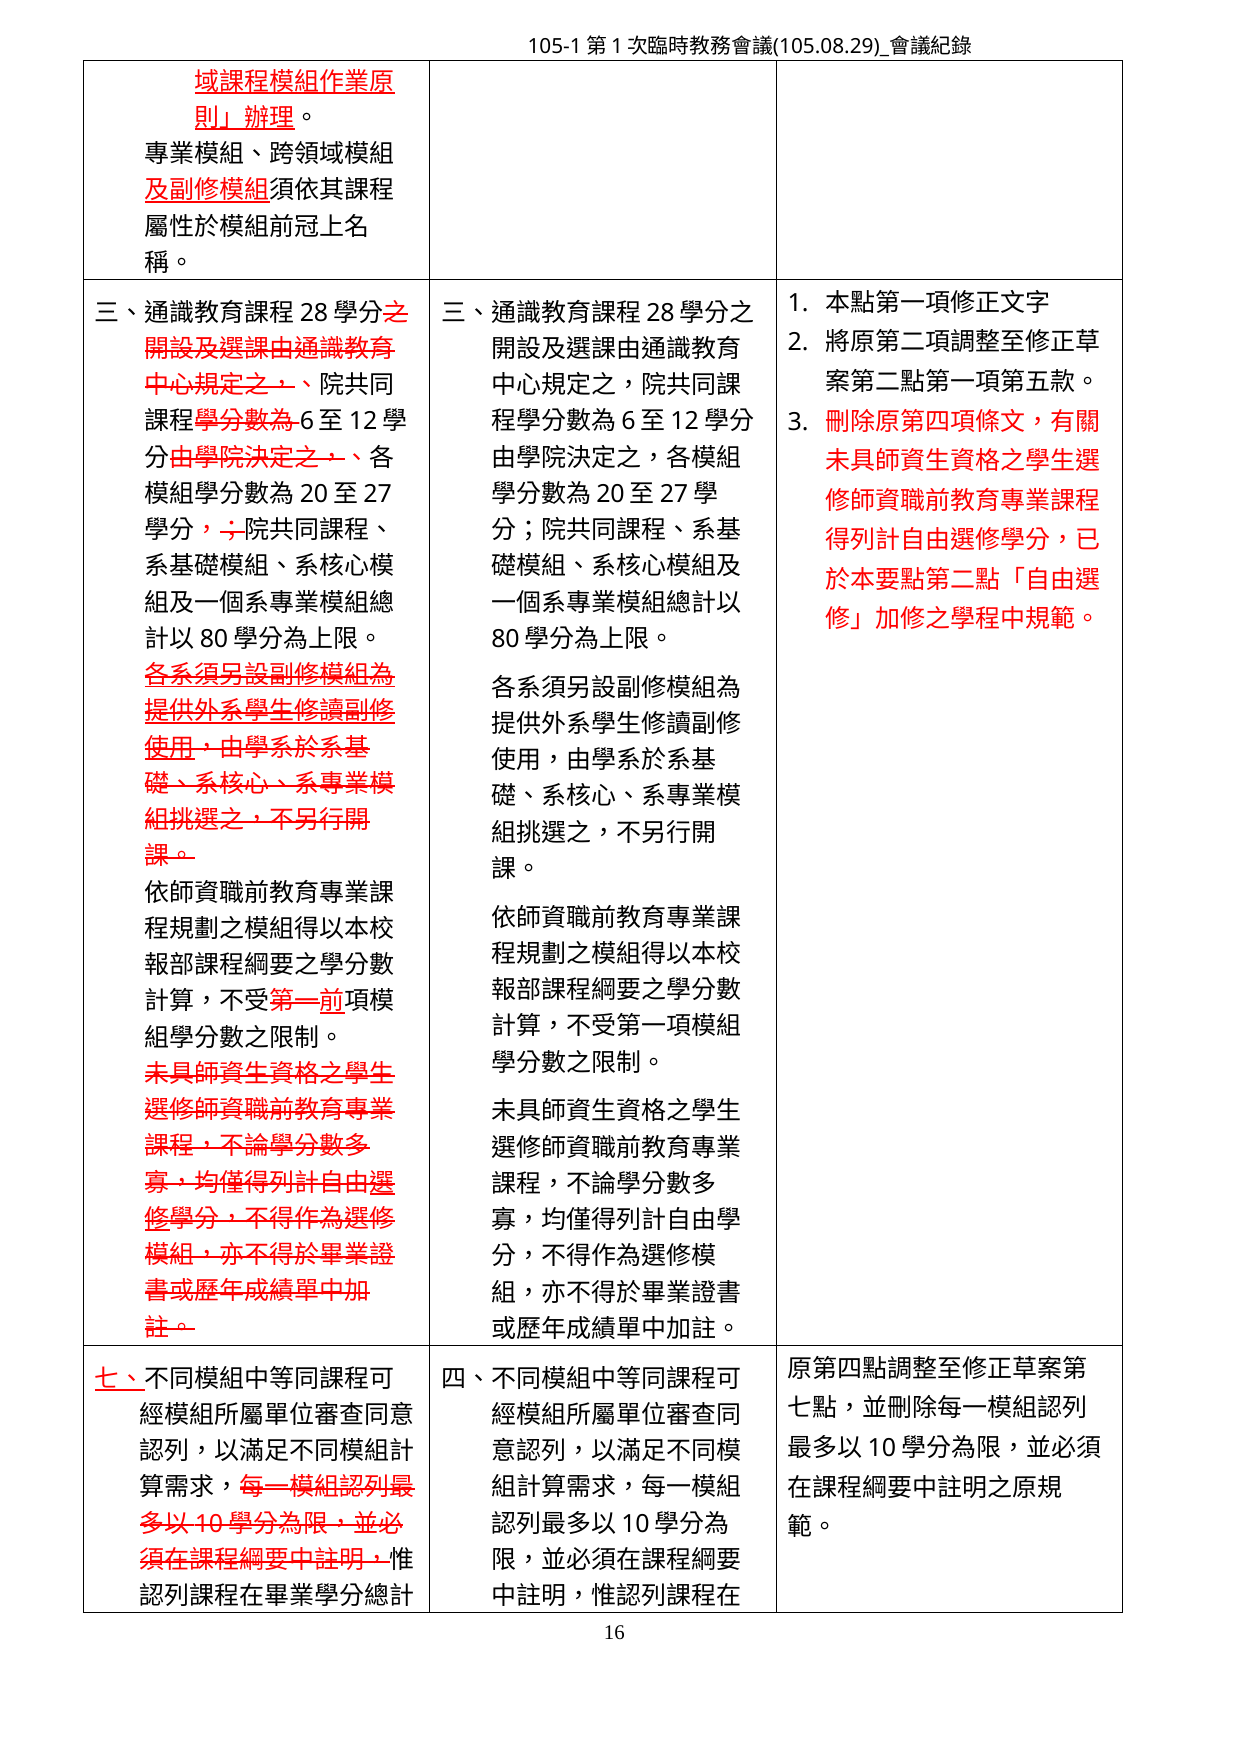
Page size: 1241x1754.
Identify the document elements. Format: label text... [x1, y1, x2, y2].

table_cell [777, 61, 1122, 278]
table_cell [430, 61, 776, 278]
table_cell 四、不同模組中等同課程可經模組所屬單位審查同意認列，以滿足不同模組計算需求，每一模組認列最多以10學分為限，並必須在課程綱要中註明，惟認列課程在 [430, 1346, 776, 1612]
table_cell 原第四點調整至修正草案第七點，並刪除每一模組認列最多以10學分為限，並必須在課程綱要中註明之原規範。 [777, 1346, 1122, 1612]
table_cell 域課程模組作業原則」辦理。 專業模組、跨領域模組及副修模組須依其課程屬性於模組前冠上名稱。 [84, 61, 429, 278]
table_cell 三、通識教育課程28學分之開設及選課由通識教育中心規定之，、院共同課程學分數為6至12學分由學院決定之，、各模組學分數為20至27學分，；院共同課程、系基礎模組、系核心模組及一個系專業模組總計以80學分為上限。 各系須另設副修模組為提供外系學生修讀副修使用，由學系於系基礎、系核心、系專業模組挑選之，不另行開課。 依師資職前教育專業課程規劃之模組得以本校報部課程綱要之學分數計算，不受第一前項模組學分數之限制。 未具師資生資格之學生選修師資職前教育專業課程，不論學分數多寡，均僅得列計自由選修學分，不得作為選修模組，亦不得於畢業證書或歷年成績單中加註。 [84, 280, 429, 1344]
table_cell 本點第一項修正文字 將原第二項調整至修正草案第二點第一項第五款。 刪除原第四項條文，有關未具師資生資格之學生選修師資職前教育專業課程得列計自由選修學分，已於本要點第二點「自由選修」加修之學程中規範。 [777, 280, 1122, 1344]
table_cell 七、不同模組中等同課程可經模組所屬單位審查同意認列，以滿足不同模組計算需求，每一模組認列最多以10學分為限，並必須在課程綱要中註明，惟認列課程在畢業學分總計 [84, 1346, 429, 1612]
table_cell 三、通識教育課程28學分之開設及選課由通識教育中心規定之，院共同課程學分數為6至12學分由學院決定之，各模組學分數為20至27學分；院共同課程、系基礎模組、系核心模組及一個系專業模組總計以80學分為上限。 各系須另設副修模組為提供外系學生修讀副修使用，由學系於系基礎、系核心、系專業模組挑選之，不另行開課。 依師資職前教育專業課程規劃之模組得以本校報部課程綱要之學分數計算，不受第一項模組學分數之限制。 未具師資生資格之學生選修師資職前教育專業課程，不論學分數多寡，均僅得列計自由學分，不得作為選修模組，亦不得於畢業證書或歷年成績單中加註。 [430, 280, 776, 1344]
